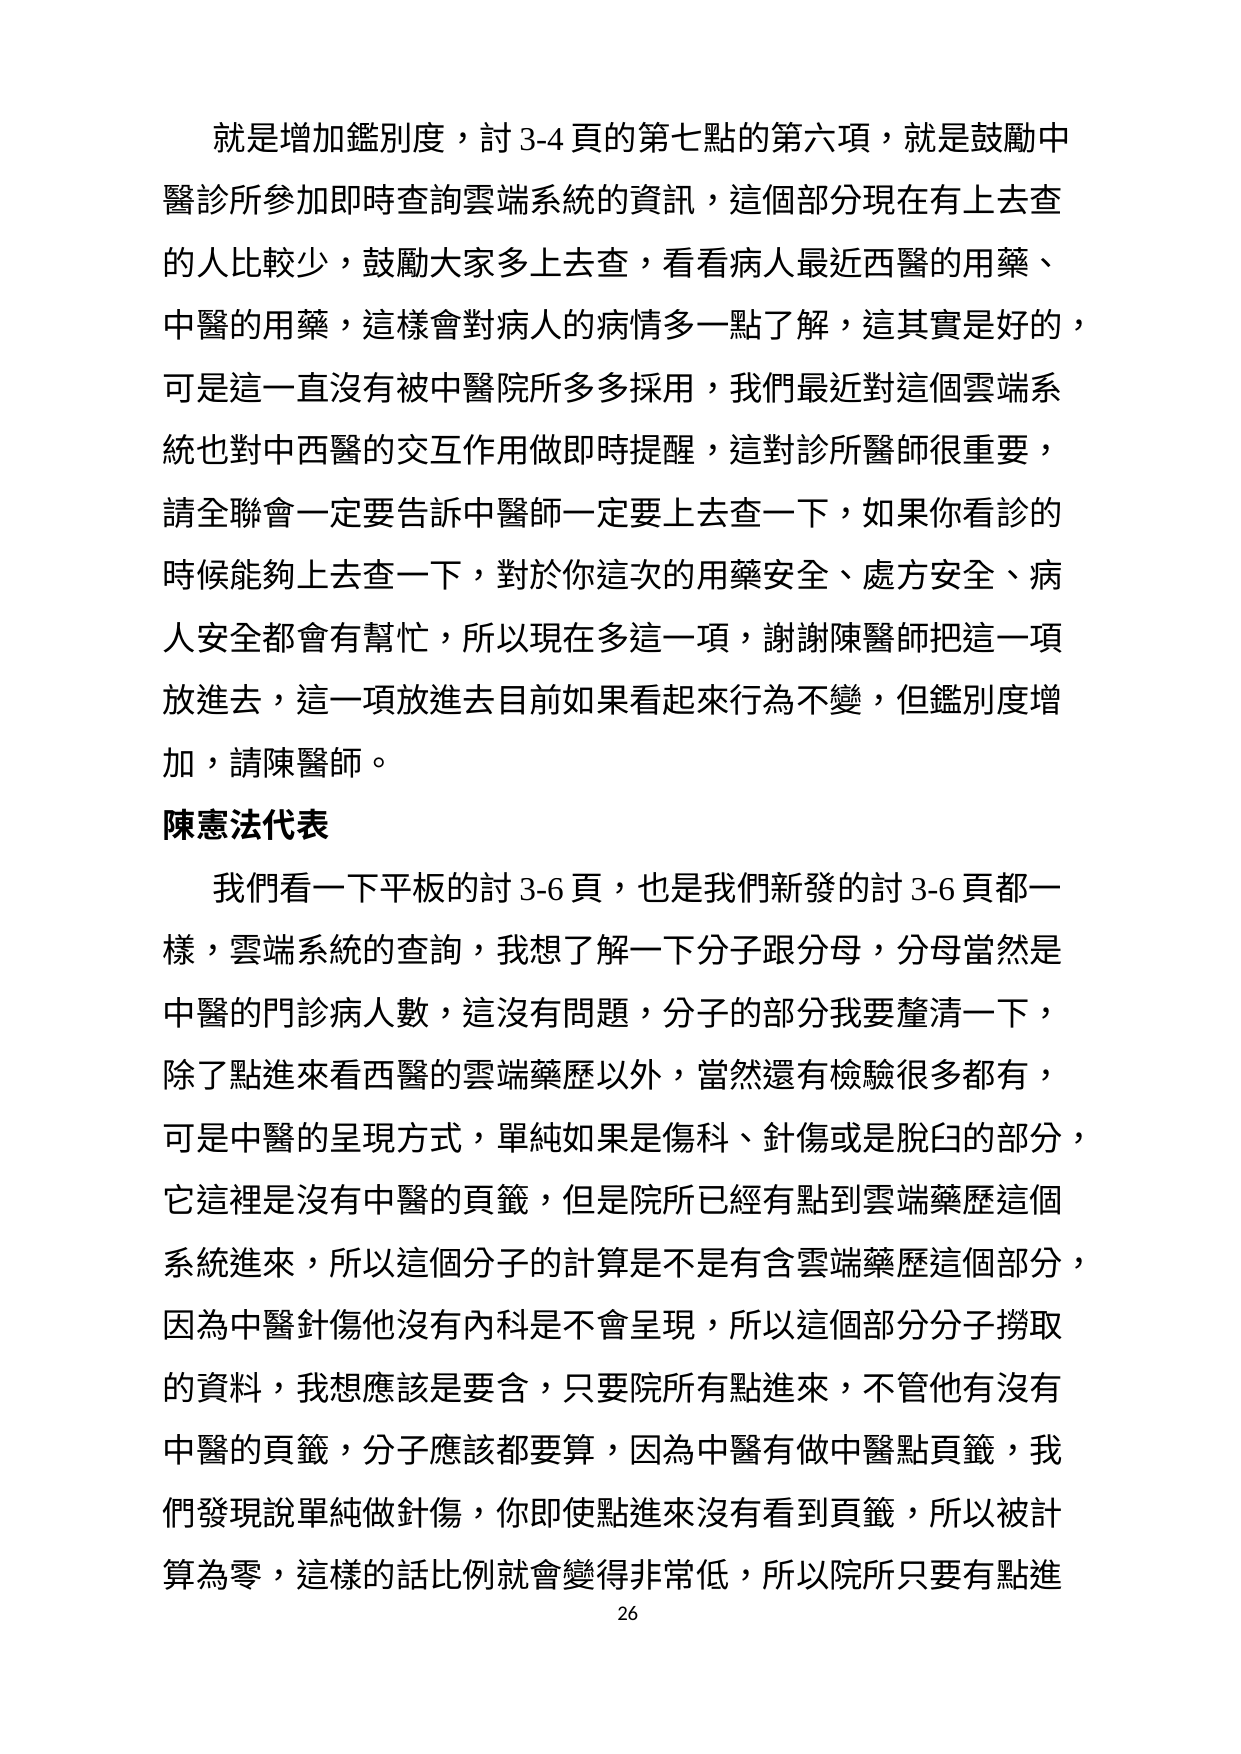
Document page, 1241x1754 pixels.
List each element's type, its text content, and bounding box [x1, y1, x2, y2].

text 陳憲法代表 [162, 782, 1092, 844]
text 我們看一下平板的討3-6頁，也是我們新發的討3-6頁都一樣，雲端系統的查詢，我想了解一下分子跟分母，分母當然是中醫的門診病人數，這沒有問題，分子的部分我要釐清一下，除了點進來看西醫的雲端藥歷以外，當然還有檢驗很多都有，可是中醫的呈現方式，單純如果是傷科、針傷或是脫臼的部分，它這裡是沒有中醫的頁籤，但是院所已經有點到雲端藥歷這個系統進來，所以這個分子的計算是不是有含雲端藥歷這個部分，因為中醫針傷他沒有內科是不會呈現，所以這個部分分子撈取的資料，我想應該是要含，只要院所有點進來，不管他有沒有中醫的頁籤，分子應該都要算，因為中醫有做中醫點頁籤，我們發現說單純做針傷，你即使點進來沒有看到頁籤，所以被計算為零，這樣的話比例就會變得非常低，所以院所只要有點進來，分子就要計算，這樣子那個數據應該會提升，這是我想理解的部分，也不一定我講的是正確，就是我們先釐清一下分子的定義。 [162, 844, 1092, 1594]
text 就是增加鑑別度，討3-4頁的第七點的第六項，就是鼓勵中醫診所參加即時查詢雲端系統的資訊，這個部分現在有上去查的人比較少，鼓勵大家多上去查，看看病人最近西醫的用藥、中醫的用藥，這樣會對病人的病情多一點了解，這其實是好的，可是這一直沒有被中醫院所多多採用，我們最近對這個雲端系統也對中西醫的交互作用做即時提醒，這對診所醫師很重要，請全聯會一定要告訴中醫師一定要上去查一下，如果你看診的時候能夠上去查一下，對於你這次的用藥安全、處方安全、病人安全都會有幫忙，所以現在多這一項，謝謝陳醫師把這一項放進去，這一項放進去目前如果看起來行為不變，但鑑別度增加，請陳醫師。 [162, 94, 1092, 782]
